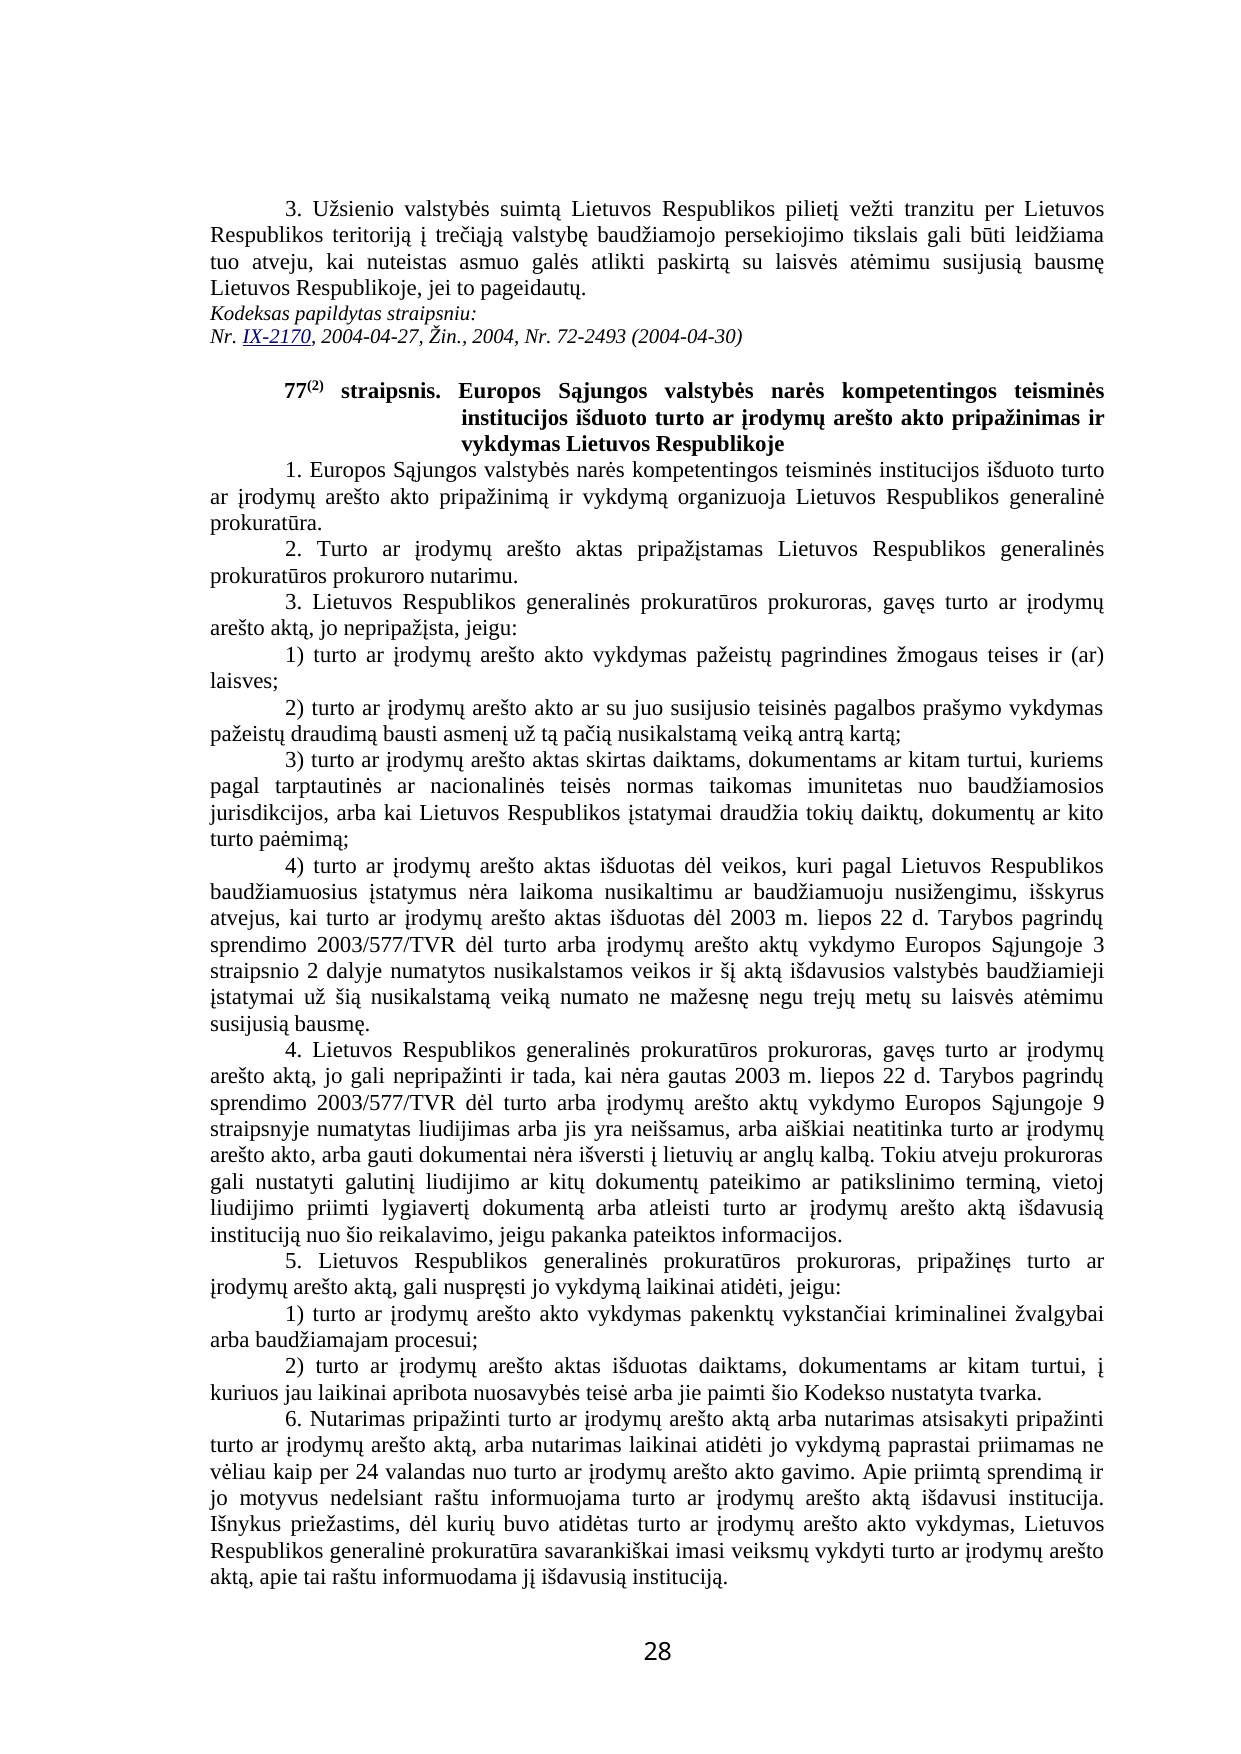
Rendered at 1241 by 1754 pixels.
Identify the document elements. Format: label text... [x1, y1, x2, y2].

text 3. Užsienio valstybės suimtą Lietuvos Respublikos pilietį vežti tranzitu per Lietuvos Respublikos teritoriją į trečiąją valstybę baudžiamojo persekiojimo tikslais gali būti leidžiama tuo atveju, kai nuteistas asmuo galės atlikti paskirtą su laisvės atėmimu susijusią bausmę Lietuvos Respublikoje, jei to pageidautų. [210, 195, 1106, 300]
text 6. Nutarimas pripažinti turto ar įrodymų arešto aktą arba nutarimas atsisakyti pripažinti turto ar įrodymų arešto aktą, arba nutarimas laikinai atidėti jo vykdymą paprastai priimamas ne vėliau kaip per 24 valandas nuo turto ar įrodymų arešto akto gavimo. Apie priimtą sprendimą ir jo motyvus nedelsiant raštu informuojama turto ar įrodymų arešto aktą išdavusi institucija. Išnykus priežastims, dėl kurių buvo atidėtas turto ar įrodymų arešto akto vykdymas, Lietuvos Respublikos generalinė prokuratūra savarankiškai imasi veiksmų vykdyti turto ar įrodymų arešto aktą, apie tai raštu informuodama jį išdavusią instituciją. [210, 1405, 1106, 1589]
text 4. Lietuvos Respublikos generalinės prokuratūros prokuroras, gavęs turto ar įrodymų arešto aktą, jo gali nepripažinti ir tada, kai nėra gautas 2003 m. liepos 22 d. Tarybos pagrindų sprendimo 2003/577/TVR dėl turto arba įrodymų arešto aktų vykdymo Europos Sąjungoje 9 straipsnyje numatytas liudijimas arba jis yra neišsamus, arba aiškiai neatitinka turto ar įrodymų arešto akto, arba gauti dokumentai nėra išversti į lietuvių ar anglų kalbą. Tokiu atveju prokuroras gali nustatyti galutinį liudijimo ar kitų dokumentų pateikimo ar patikslinimo terminą, vietoj liudijimo priimti lygiavertį dokumentą arba atleisti turto ar įrodymų arešto aktą išdavusią instituciją nuo šio reikalavimo, jeigu pakanka pateiktos informacijos. [210, 1036, 1106, 1247]
text 4) turto ar įrodymų arešto aktas išduotas dėl veikos, kuri pagal Lietuvos Respublikos baudžiamuosius įstatymus nėra laikoma nusikaltimu ar baudžiamuoju nusižengimu, išskyrus atvejus, kai turto ar įrodymų arešto aktas išduotas dėl 2003 m. liepos 22 d. Tarybos pagrindų sprendimo 2003/577/TVR dėl turto arba įrodymų arešto aktų vykdymo Europos Sąjungoje 3 straipsnio 2 dalyje numatytos nusikalstamos veikos ir šį aktą išdavusios valstybės baudžiamieji įstatymai už šią nusikalstamą veiką numato ne mažesnę negu trejų metų su laisvės atėmimu susijusią bausmę. [210, 852, 1106, 1036]
text 2) turto ar įrodymų arešto akto ar su juo susijusio teisinės pagalbos prašymo vykdymas pažeistų draudimą bausti asmenį už tą pačią nusikalstamą veiką antrą kartą; [210, 693, 1106, 746]
text 2) turto ar įrodymų arešto aktas išduotas daiktams, dokumentams ar kitam turtui, į kuriuos jau laikinai apribota nuosavybės teisė arba jie paimti šio Kodekso nustatyta tvarka. [210, 1352, 1106, 1405]
text Nr. IX-2170, 2004-04-27, Žin., 2004, Nr. 72-2493 (2004-04-30) [210, 324, 1106, 348]
text 1) turto ar įrodymų arešto akto vykdymas pažeistų pagrindines žmogaus teises ir (ar) laisves; [210, 641, 1106, 693]
text 5. Lietuvos Respublikos generalinės prokuratūros prokuroras, pripažinęs turto ar įrodymų arešto aktą, gali nuspręsti jo vykdymą laikinai atidėti, jeigu: [210, 1247, 1106, 1300]
text 3. Lietuvos Respublikos generalinės prokuratūros prokuroras, gavęs turto ar įrodymų arešto aktą, jo nepripažįsta, jeigu: [210, 588, 1106, 641]
text 77(2) straipsnis. Europos Sąjungos valstybės narės kompetentingos teisminės institucijos išduoto turto ar įrodymų arešto akto pripažinimas ir vykdymas Lietuvos Respublikoje [284, 377, 1106, 456]
text Kodeksas papildytas straipsniu: [210, 300, 1106, 324]
text 1) turto ar įrodymų arešto akto vykdymas pakenktų vykstančiai kriminalinei žvalgybai arba baudžiamajam procesui; [210, 1300, 1106, 1352]
text 1. Europos Sąjungos valstybės narės kompetentingos teisminės institucijos išduoto turto ar įrodymų arešto akto pripažinimą ir vykdymą organizuoja Lietuvos Respublikos generalinė prokuratūra. [210, 456, 1106, 535]
text 3) turto ar įrodymų arešto aktas skirtas daiktams, dokumentams ar kitam turtui, kuriems pagal tarptautinės ar nacionalinės teisės normas taikomas imunitetas nuo baudžiamosios jurisdikcijos, arba kai Lietuvos Respublikos įstatymai draudžia tokių daiktų, dokumentų ar kito turto paėmimą; [210, 746, 1106, 852]
text 2. Turto ar įrodymų arešto aktas pripažįstamas Lietuvos Respublikos generalinės prokuratūros prokuroro nutarimu. [210, 535, 1106, 588]
